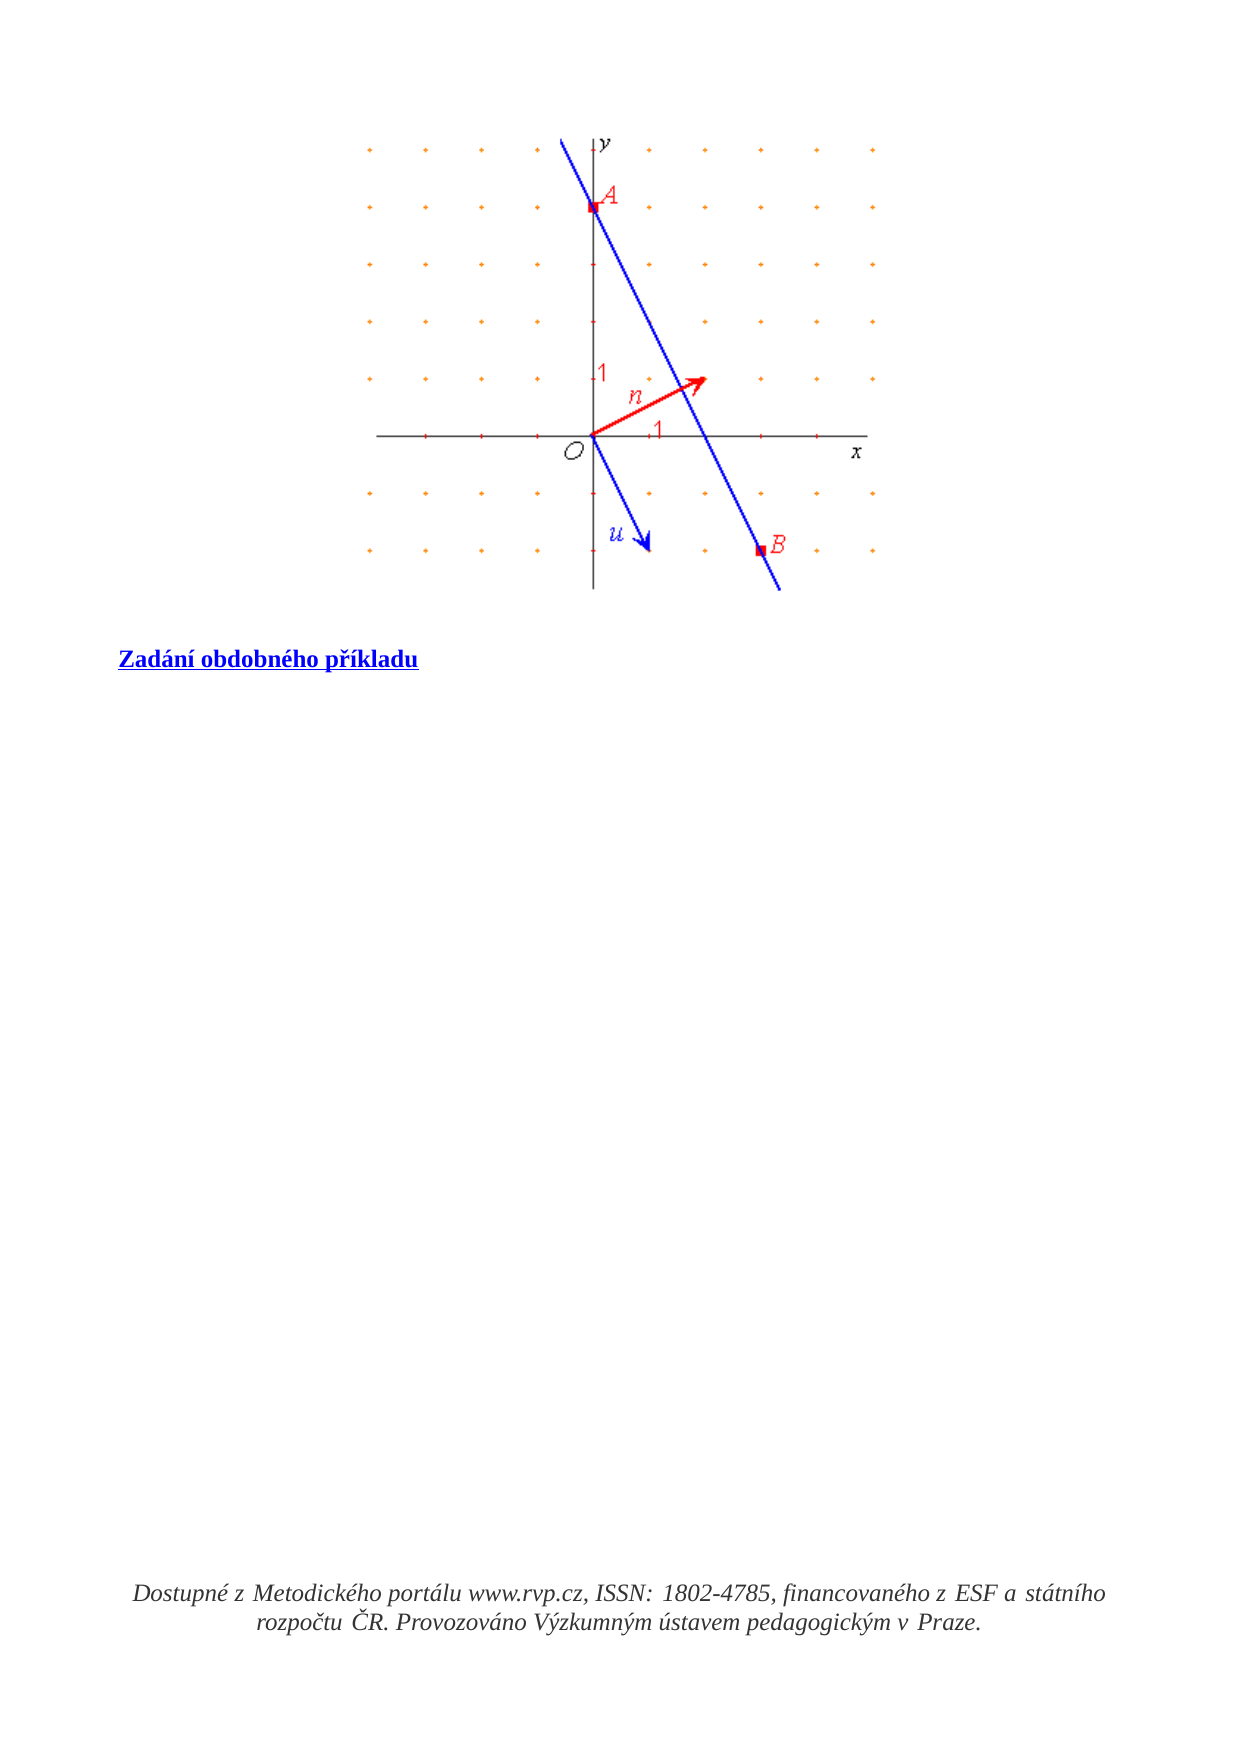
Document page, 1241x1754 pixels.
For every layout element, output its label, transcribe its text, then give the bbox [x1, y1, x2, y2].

picture [359, 127, 881, 606]
text Zadání obdobného příkladu [118, 644, 1122, 672]
